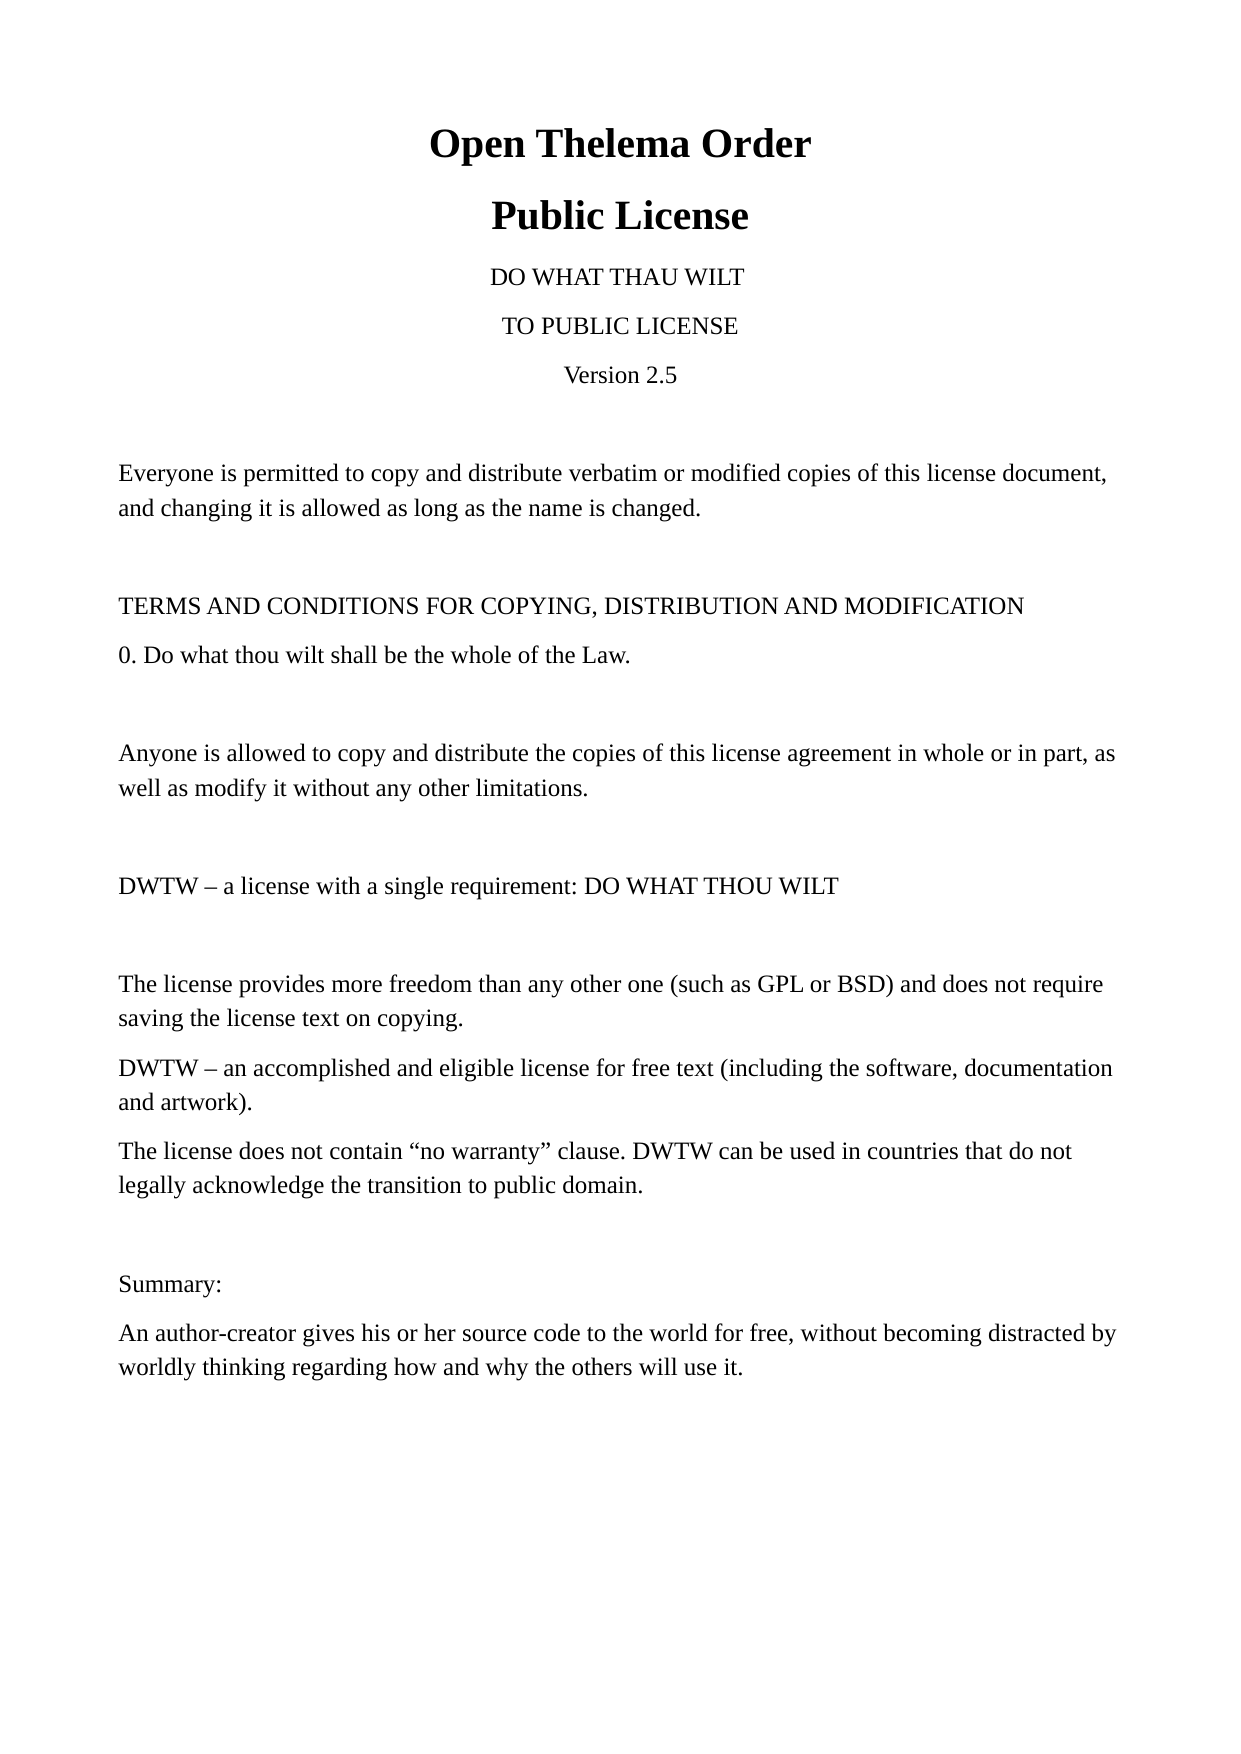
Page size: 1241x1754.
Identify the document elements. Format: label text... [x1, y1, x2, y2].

text Anyone is allowed to copy and distribute the copies of this license agreement in whole or in part, as well as modify it without any other limitations. [118, 738, 1122, 802]
text Open Thelema Order [118, 118, 1122, 166]
text 0. Do what thou wilt shall be the whole of the Law. [118, 640, 1122, 669]
text DWTW – an accomplished and eligible license for free text (including the software, documentation and artwork). [118, 1053, 1122, 1116]
text Version 2.5 [118, 360, 1122, 389]
text DWTW – a license with a single requirement: DO WHAT THOU WILT [118, 871, 1122, 900]
text The license provides more freedom than any other one (such as GPL or BSD) and does not require saving the license text on copying. [118, 969, 1122, 1032]
text DO WHAT THAU WILT [118, 262, 1122, 291]
text TO PUBLIC LICENSE [118, 311, 1122, 340]
text Summary: [118, 1269, 1122, 1297]
text The license does not contain “no warranty” clause. DWTW can be used in countries that do not legally acknowledge the transition to public domain. [118, 1136, 1122, 1199]
text Public License [118, 190, 1122, 238]
text TERMS AND CONDITIONS FOR COPYING, DISTRIBUTION AND MODIFICATION [118, 591, 1122, 620]
text Everyone is permitted to copy and distribute verbatim or modified copies of this license document, and changing it is allowed as long as the name is changed. [118, 458, 1122, 522]
text An author-creator gives his or her source code to the world for free, without becoming distracted by worldly thinking regarding how and why the others will use it. [118, 1318, 1122, 1381]
